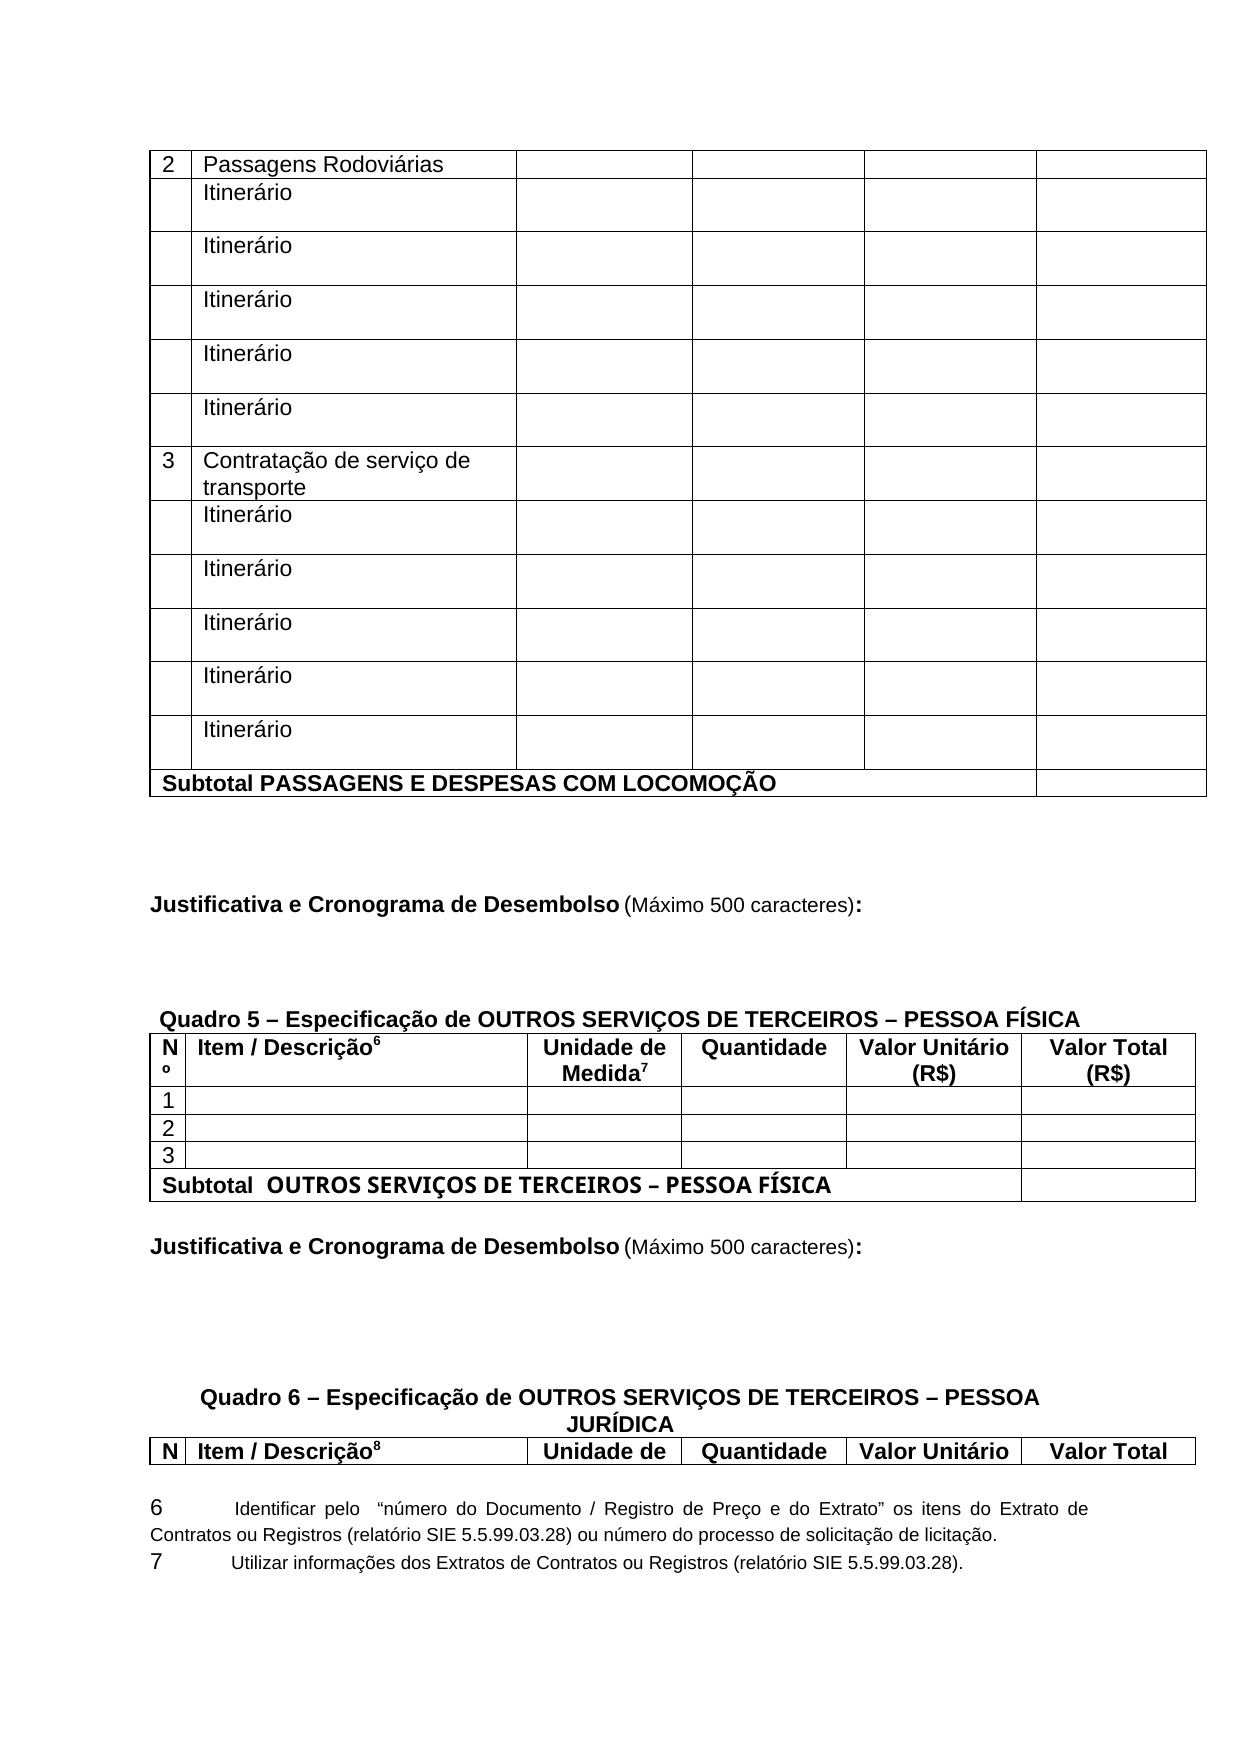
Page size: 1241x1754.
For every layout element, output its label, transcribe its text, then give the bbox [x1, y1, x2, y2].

table_cell Itinerário [192, 179, 516, 231]
table_cell [865, 716, 1036, 769]
table_cell 3 [151, 1142, 185, 1168]
table_cell [151, 286, 191, 339]
table_cell [847, 1087, 1021, 1113]
table_cell 1 [151, 1087, 185, 1113]
table_cell 2 [151, 151, 191, 177]
table_cell Itinerário [192, 232, 516, 285]
table_cell [865, 232, 1036, 285]
table_cell [517, 286, 692, 339]
table_header Quantidade [682, 1034, 846, 1086]
table_cell [847, 1115, 1021, 1141]
table_cell Subtotal PASSAGENS E DESPESAS COM LOCOMOÇÃO [151, 770, 1036, 796]
table_header Valor Unitário (R$) [847, 1034, 1021, 1086]
table_cell [693, 447, 864, 500]
table_cell [865, 447, 1036, 500]
table_cell [1037, 151, 1206, 177]
table_cell [517, 151, 692, 177]
table_header Valor Total (R$) [1022, 1034, 1195, 1086]
text Quadro 6 – Especificação de OUTROS SERVIÇOS DE TERCEIROS – PESSOA JURÍDICA [150, 1384, 1090, 1437]
table_cell [1037, 609, 1206, 661]
table_cell [1037, 447, 1206, 500]
table_cell [865, 555, 1036, 607]
text Justificativa e Cronograma de Desembolso (Máximo 500 caracteres): [150, 891, 1090, 917]
table_cell [151, 394, 191, 446]
table_cell [151, 179, 191, 231]
table_cell [528, 1142, 681, 1168]
table_cell Itinerário [192, 394, 516, 446]
table_cell [1037, 179, 1206, 231]
table_header Valor Total [1022, 1438, 1195, 1464]
table_cell [693, 555, 864, 607]
table_cell [517, 662, 692, 715]
table_cell [151, 662, 191, 715]
table_header Item / Descrição [186, 1438, 527, 1464]
table_cell Passagens Rodoviárias [192, 151, 516, 177]
table_cell Itinerário [192, 340, 516, 392]
table_cell [682, 1142, 846, 1168]
table_cell [528, 1087, 681, 1113]
table_cell [865, 151, 1036, 177]
table_cell [151, 340, 191, 392]
table_cell Contratação de serviço de transporte [192, 447, 516, 500]
table_cell [517, 179, 692, 231]
table_cell [865, 501, 1036, 554]
table_cell [865, 179, 1036, 231]
table_cell [865, 340, 1036, 392]
table_cell [1037, 394, 1206, 446]
table_cell [865, 609, 1036, 661]
table_cell [682, 1087, 846, 1113]
table_cell [693, 232, 864, 285]
table_cell [517, 501, 692, 554]
table_cell [693, 179, 864, 231]
table_cell [865, 394, 1036, 446]
table_cell Itinerário [192, 716, 516, 769]
table_cell [186, 1115, 527, 1141]
table_cell [1037, 286, 1206, 339]
table_cell [517, 394, 692, 446]
table_cell [186, 1087, 527, 1113]
table_cell 3 [151, 447, 191, 500]
table_cell [186, 1142, 527, 1168]
table_cell [693, 151, 864, 177]
table_cell [847, 1142, 1021, 1168]
text Quadro 5 – Especificação de OUTROS SERVIÇOS DE TERCEIROS – PESSOA FÍSICA [150, 1006, 1090, 1032]
table_cell [1037, 770, 1206, 796]
table_cell [528, 1115, 681, 1141]
table_header N [151, 1438, 185, 1464]
table_cell [1037, 716, 1206, 769]
table_cell [151, 501, 191, 554]
table_cell [865, 286, 1036, 339]
table_header Quantidade [682, 1438, 846, 1464]
table_cell [517, 232, 692, 285]
table_cell Itinerário [192, 662, 516, 715]
table_cell [517, 340, 692, 392]
table_cell Itinerário [192, 555, 516, 607]
table_cell [517, 609, 692, 661]
table_header Item / Descrição [186, 1034, 527, 1086]
table_cell [517, 447, 692, 500]
table_cell [693, 340, 864, 392]
table_cell [151, 232, 191, 285]
table_header Nº [151, 1034, 185, 1086]
table_cell [1037, 501, 1206, 554]
table_cell [693, 501, 864, 554]
table_cell [693, 286, 864, 339]
table_cell [1037, 555, 1206, 607]
table_cell [1022, 1115, 1195, 1141]
table_cell [1022, 1169, 1195, 1201]
table_cell Itinerário [192, 286, 516, 339]
text Justificativa e Cronograma de Desembolso (Máximo 500 caracteres): [150, 1233, 1090, 1259]
table_cell [865, 662, 1036, 715]
table_header Unidade de Medida [528, 1034, 681, 1086]
table_cell [1022, 1142, 1195, 1168]
table_cell Subtotal OUTROS SERVIÇOS DE TERCEIROS – PESSOA FÍSICA [151, 1169, 1021, 1201]
table_cell [693, 662, 864, 715]
table_cell [1022, 1087, 1195, 1113]
table_cell Itinerário [192, 609, 516, 661]
table_header Unidade de Medida [528, 1438, 681, 1464]
table_cell [517, 716, 692, 769]
table_cell [693, 609, 864, 661]
table_cell [151, 716, 191, 769]
table_cell [517, 555, 692, 607]
table_cell [693, 394, 864, 446]
table_cell [693, 716, 864, 769]
table_header Valor Unitário [847, 1438, 1021, 1464]
table_cell 2 [151, 1115, 185, 1141]
table_cell [151, 609, 191, 661]
table_cell [1037, 340, 1206, 392]
table_cell [682, 1115, 846, 1141]
table_cell [1037, 662, 1206, 715]
table_cell [151, 555, 191, 607]
table_cell Itinerário [192, 501, 516, 554]
table_cell [1037, 232, 1206, 285]
